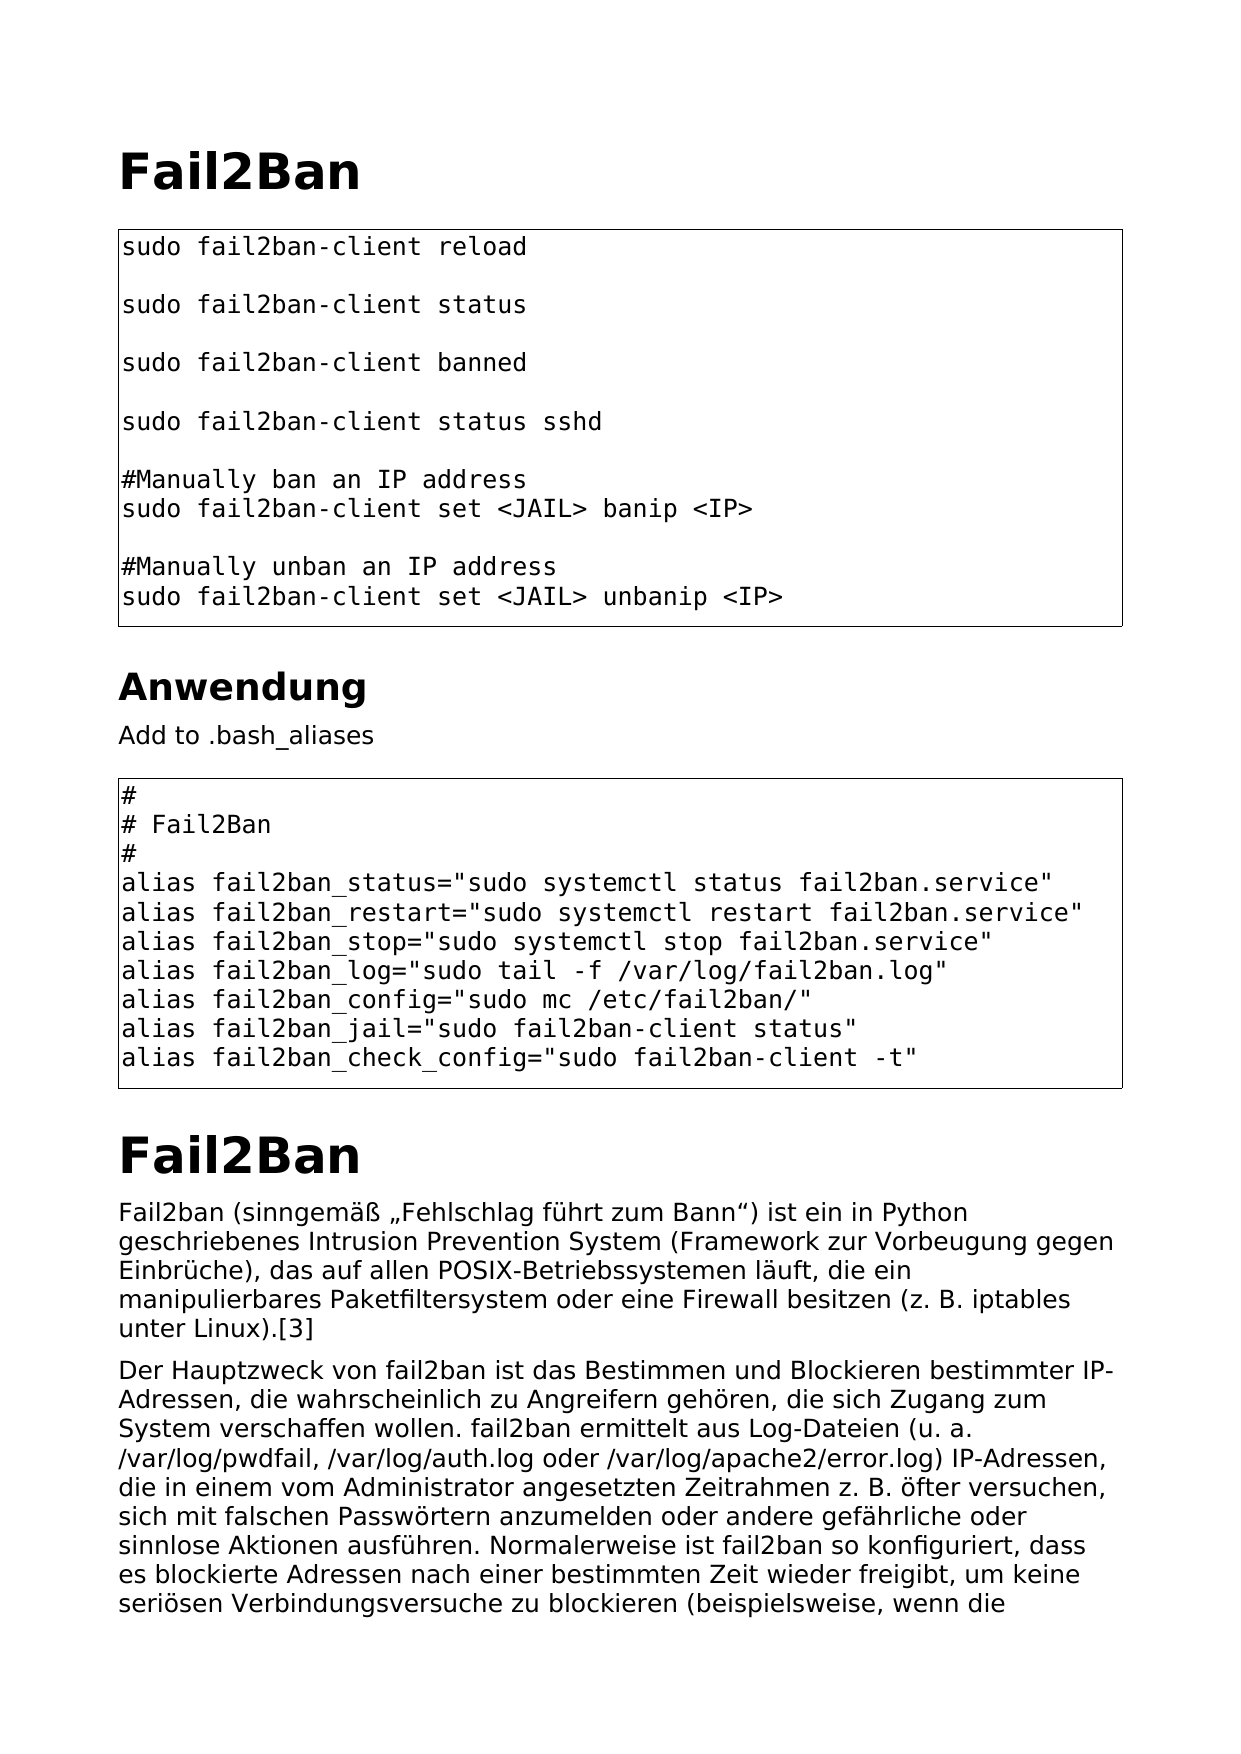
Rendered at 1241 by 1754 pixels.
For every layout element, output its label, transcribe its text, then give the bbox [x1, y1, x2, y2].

subtitle Anwendung [118, 665, 1122, 709]
text Der Hauptzweck von fail2ban ist das Bestimmen und Blockieren bestimmter IP-Adressen, die wahrscheinlich zu Angreifern gehören, die sich Zugang zum System verschaffen wollen. fail2ban ermittelt aus Log-Dateien (u. a. /var/log/pwdfail, /var/log/auth.log oder /var/log/apache2/error.log) IP-Adressen, die in einem vom Administrator angesetzten Zeitrahmen z. B. öfter versuchen, sich mit falschen Passwörtern anzumelden oder andere gefährliche oder sinnlose Aktionen ausführen. Normalerweise ist fail2ban so konfiguriert, dass es blockierte Adressen nach einer bestimmten Zeit wieder freigibt, um keine seriösen Verbindungsversuche zu blockieren (beispielsweise, wenn die [118, 1356, 1122, 1619]
table_header sudo fail2ban-client reload sudo fail2ban-client status sudo fail2ban-client banned sudo fail2ban-client status sshd #Manually ban an IP address sudo fail2ban-client set <JAIL> banip <IP> #Manually unban an IP address sudo fail2ban-client set <JAIL> unbanip <IP> [119, 230, 1122, 626]
subtitle Fail2Ban [118, 143, 1122, 201]
subtitle Fail2Ban [118, 1127, 1122, 1186]
table_header # # Fail2Ban # alias fail2ban_status="sudo systemctl status fail2ban.service" alias fail2ban_restart="sudo systemctl restart fail2ban.service" alias fail2ban_stop="sudo systemctl stop fail2ban.service" alias fail2ban_log="sudo tail -f /var/log/fail2ban.log" alias fail2ban_config="sudo mc /etc/fail2ban/" alias fail2ban_jail="sudo fail2ban-client status" alias fail2ban_check_config="sudo fail2ban-client -t" [119, 779, 1122, 1087]
text Fail2ban (sinngemäß „Fehlschlag führt zum Bann“) ist ein in Python geschriebenes Intrusion Prevention System (Framework zur Vorbeugung gegen Einbrüche), das auf allen POSIX-Betriebssystemen läuft, die ein manipulierbares Paketfiltersystem oder eine Firewall besitzen (z. B. iptables unter Linux).[3] [118, 1198, 1122, 1344]
text Add to .bash_aliases [118, 722, 1122, 751]
